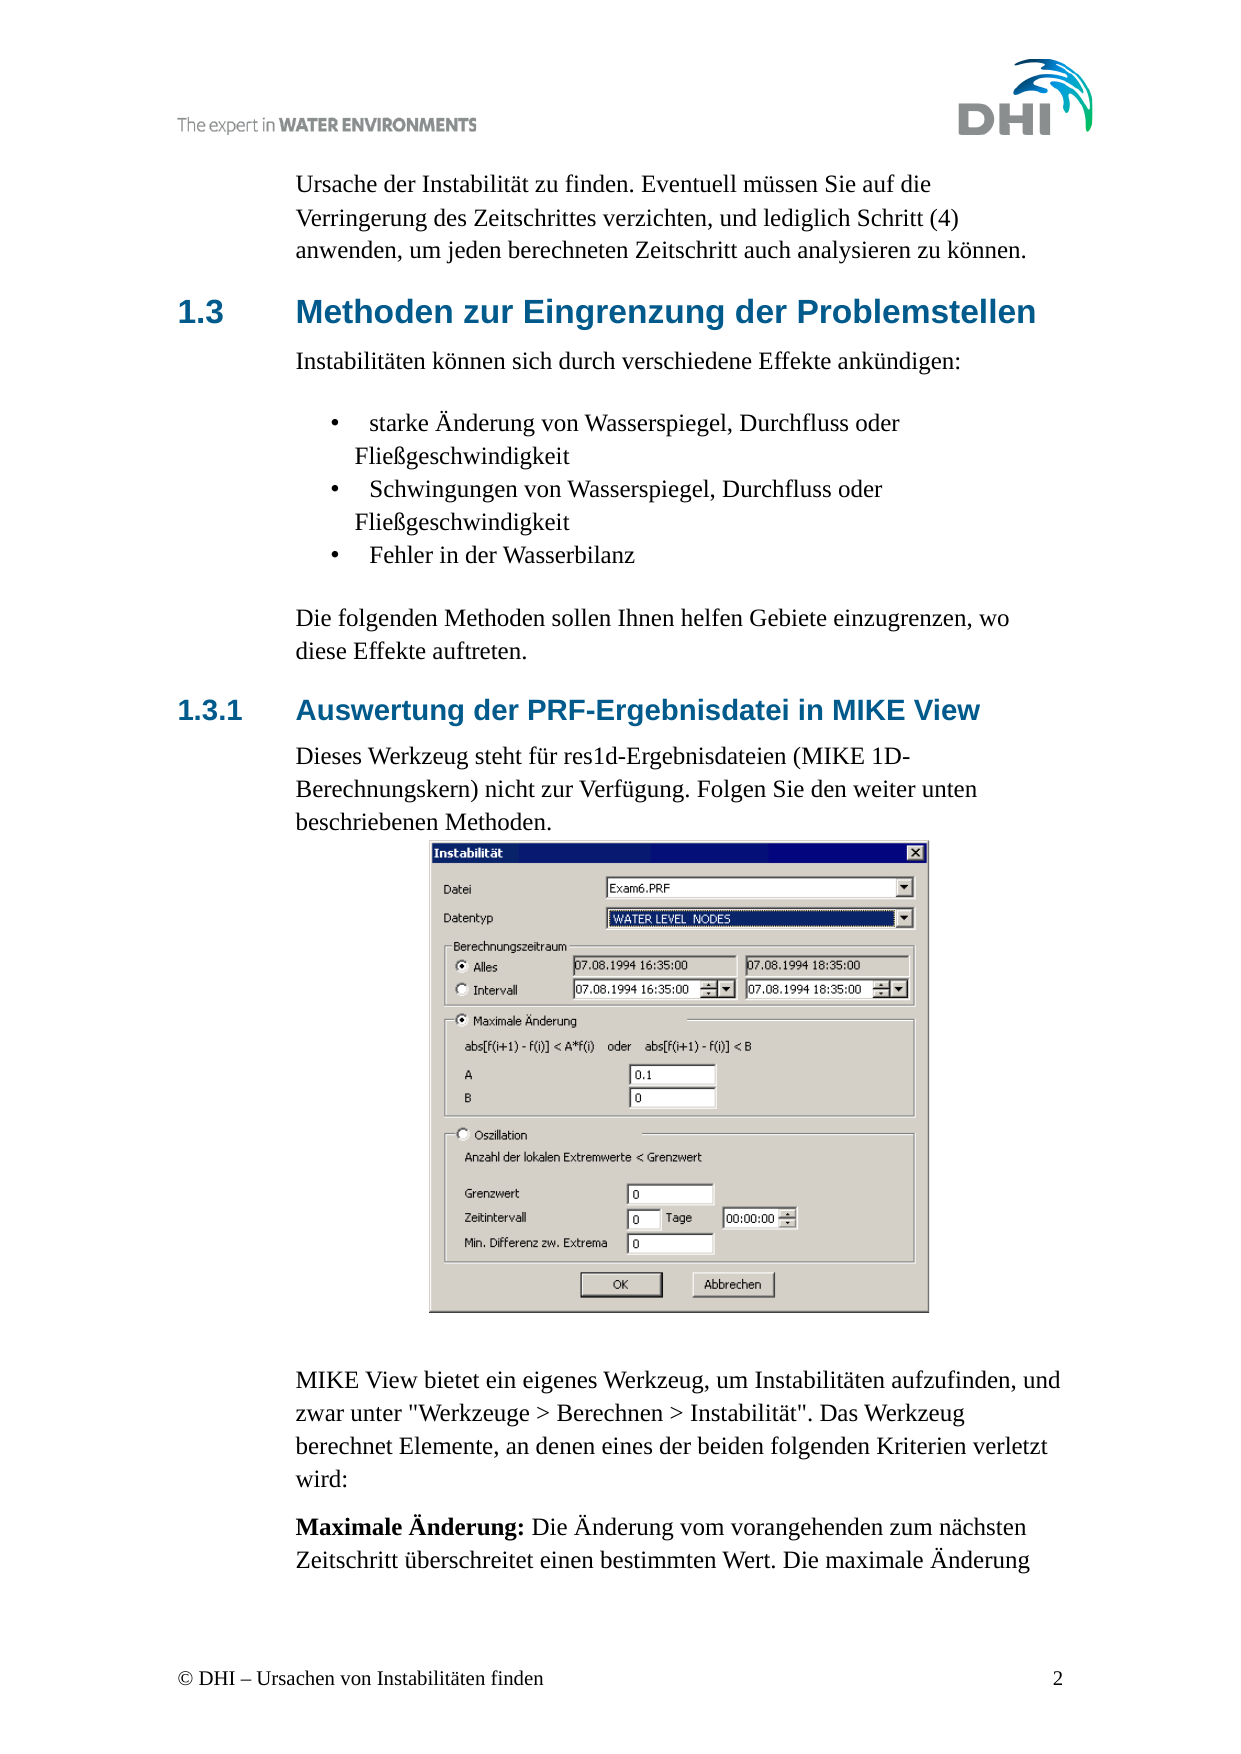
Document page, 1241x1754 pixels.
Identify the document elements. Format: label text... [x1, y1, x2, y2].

picture [177, 117, 477, 135]
text Ursache der Instabilität zu finden. Eventuell müssen Sie auf die Verringerung des Zeitschrittes verzichten, und lediglich Schritt (4) anwenden, um jeden berechneten Zeitschritt auch analysieren zu können. [295, 169, 1063, 264]
list Schwingungen von Wasserspiegel, Durchfluss oder Fließgeschwindigkeit [339, 474, 1063, 536]
subtitle Auswertung der PRF-Ergebnisdatei in MIKE View [177, 693, 1063, 726]
picture [429, 840, 930, 1313]
list starke Änderung von Wasserspiegel, Durchfluss oder Fließgeschwindigkeit [339, 408, 1063, 470]
list Fehler in der Wasserbilanz [339, 540, 1063, 569]
subtitle Methoden zur Eingrenzung der Problemstellen [177, 292, 1063, 331]
text Die folgenden Methoden sollen Ihnen helfen Gebiete einzugrenzen, wo diese Effekte auftreten. [295, 603, 1063, 665]
text Dieses Werkzeug steht für res1d-Ergebnisdateien (MIKE 1D-Berechnungskern) nicht zur Verfügung. Folgen Sie den weiter unten beschriebenen Methoden. [295, 741, 1063, 836]
text Maximale Änderung: Die Änderung vom vorangehenden zum nächsten Zeitschritt überschreitet einen bestimmten Wert. Die maximale Änderung [295, 1512, 1063, 1573]
text Instabilitäten können sich durch verschiedene Effekte ankündigen: [295, 346, 1063, 374]
picture [958, 59, 1093, 135]
text MIKE View bietet ein eigenes Werkzeug, um Instabilitäten aufzufinden, und zwar unter "Werkzeuge > Berechnen > Instabilität". Das Werkzeug berechnet Elemente, an denen eines der beiden folgenden Kriterien verletzt wird: [295, 1365, 1063, 1493]
